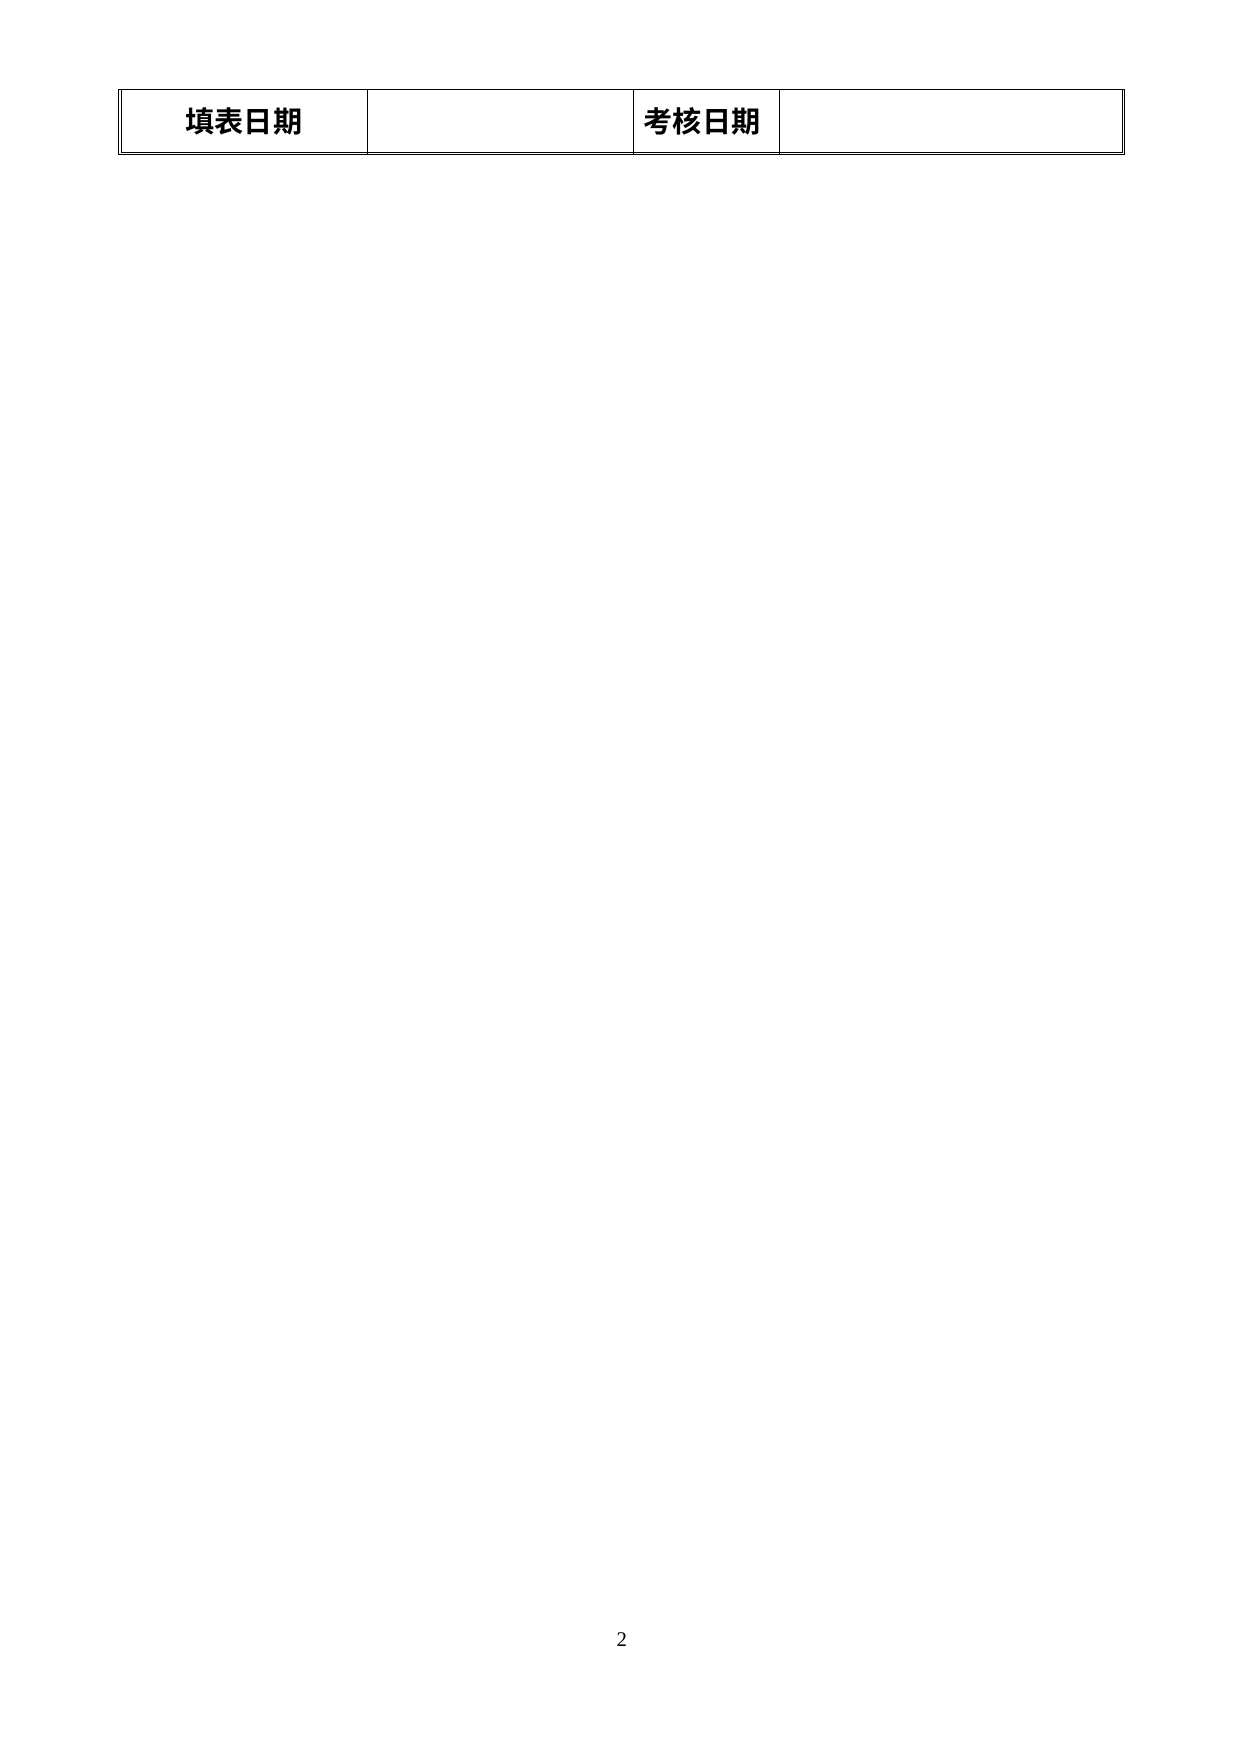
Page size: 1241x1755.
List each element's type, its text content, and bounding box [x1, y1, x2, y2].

table_cell 考核日期 [634, 90, 779, 152]
table_cell [368, 90, 633, 152]
table_cell [780, 90, 1122, 152]
table_cell 填表日期 [122, 90, 367, 152]
